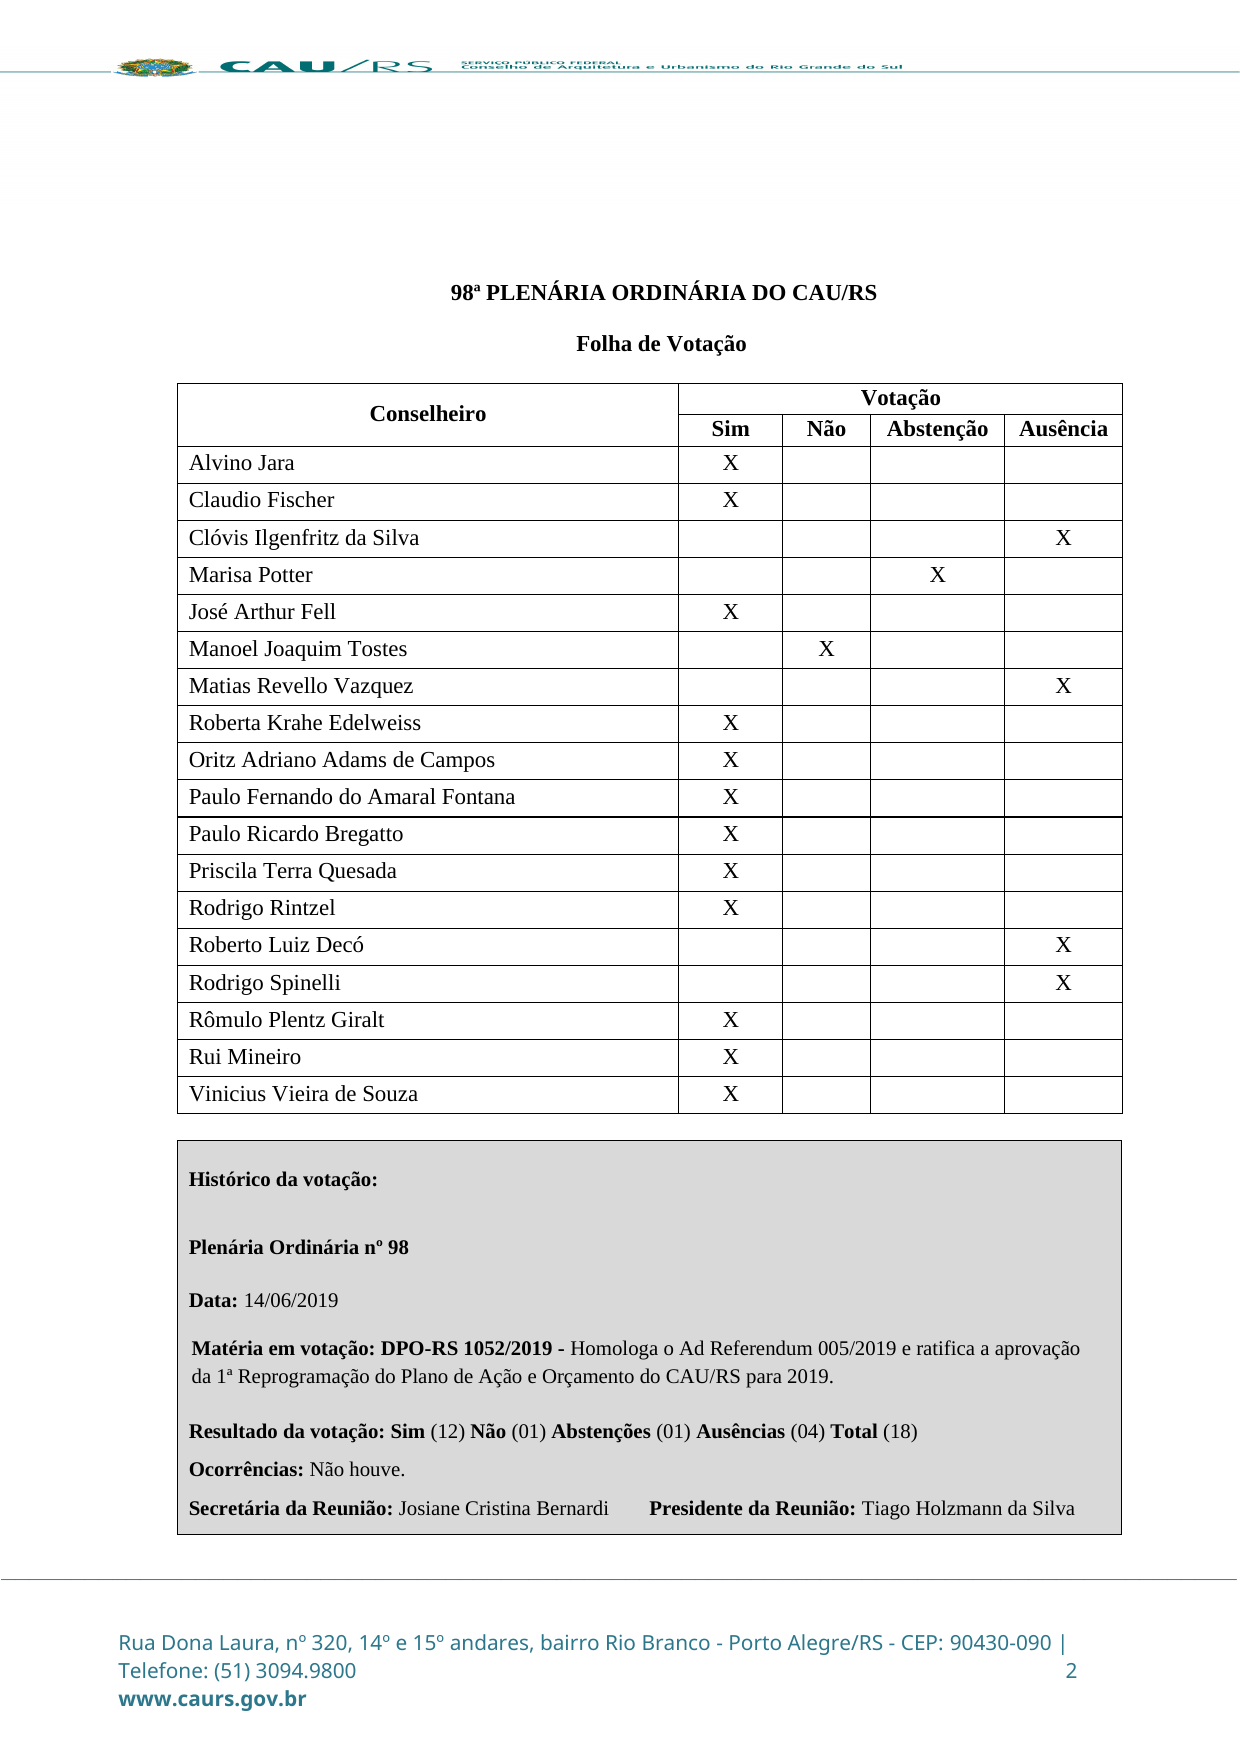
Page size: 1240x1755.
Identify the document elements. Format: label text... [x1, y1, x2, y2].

table_cell [1005, 1077, 1122, 1113]
table_cell Abstenção [871, 415, 1004, 446]
table_cell José Arthur Fell [178, 595, 678, 631]
table_cell X [1005, 929, 1122, 965]
table_cell X [679, 892, 782, 928]
table_cell X [679, 1077, 782, 1113]
table_cell [783, 669, 870, 705]
table_cell Presidente da Reunião: Tiago Holzmann da Silva [649, 1496, 1121, 1534]
table_cell X [679, 447, 782, 483]
table_cell Rômulo Plentz Giralt [178, 1003, 678, 1039]
table_cell Resultado da votação: Sim (12) Não (01) Abstenções (01) Ausências (04) Total (18) [178, 1419, 1121, 1457]
table_cell [1005, 892, 1122, 928]
table_cell [871, 595, 1004, 631]
table_cell [871, 447, 1004, 483]
table_cell [1005, 447, 1122, 483]
table_cell X [679, 706, 782, 742]
table_cell [783, 966, 870, 1002]
table_cell [1005, 484, 1122, 520]
table_cell [1005, 855, 1122, 891]
table_cell Paulo Fernando do Amaral Fontana [178, 780, 678, 816]
table_cell [783, 818, 870, 853]
table_cell X [1005, 669, 1122, 705]
table_cell [871, 632, 1004, 668]
table_cell X [679, 855, 782, 891]
table_cell Roberta Krahe Edelweiss [178, 706, 678, 742]
table_cell Ausência [1005, 415, 1122, 446]
table_cell Matias Revello Vazquez [178, 669, 678, 705]
table_cell [871, 484, 1004, 520]
table_cell Sim [679, 415, 782, 446]
table_cell [679, 632, 782, 668]
table_cell [679, 558, 782, 594]
table_cell X [1005, 521, 1122, 557]
table_cell [783, 780, 870, 816]
table_cell [871, 929, 1004, 965]
table_cell [1005, 632, 1122, 668]
table_cell X [679, 484, 782, 520]
table_cell Manoel Joaquim Tostes [178, 632, 678, 668]
table_cell [679, 521, 782, 557]
table_cell [783, 1040, 870, 1076]
table_cell Não [783, 415, 870, 446]
table_cell [871, 669, 1004, 705]
table_cell X [679, 780, 782, 816]
table_cell [871, 780, 1004, 816]
table_cell [783, 447, 870, 483]
table_cell [871, 818, 1004, 853]
table_header Votação [679, 384, 1122, 414]
table_cell X [679, 818, 782, 853]
table_cell [871, 521, 1004, 557]
table_cell [1005, 706, 1122, 742]
table_cell [783, 855, 870, 891]
table_cell [783, 743, 870, 779]
table_cell [679, 929, 782, 965]
table_cell Roberto Luiz Decó [178, 929, 678, 965]
table_cell [783, 706, 870, 742]
table_cell [783, 1077, 870, 1113]
table_cell Rodrigo Rintzel [178, 892, 678, 928]
table_cell [871, 743, 1004, 779]
table_cell Plenária Ordinária nº 98 [178, 1235, 1121, 1288]
table_cell [871, 1003, 1004, 1039]
text Folha de Votação [177, 330, 1151, 357]
table_cell [783, 892, 870, 928]
table_cell X [679, 1003, 782, 1039]
table_cell [871, 1077, 1004, 1113]
table_cell [1005, 1040, 1122, 1076]
table_cell Priscila Terra Quesada [178, 855, 678, 891]
table_cell [1005, 1003, 1122, 1039]
table_cell Oritz Adriano Adams de Campos [178, 743, 678, 779]
table_cell [871, 706, 1004, 742]
text 98ª PLENÁRIA ORDINÁRIA DO CAU/RS [177, 279, 1151, 306]
table_cell [1005, 558, 1122, 594]
table_header Conselheiro [178, 384, 678, 446]
table_cell Paulo Ricardo Bregatto [178, 818, 678, 853]
table_cell [783, 558, 870, 594]
table_cell X [679, 595, 782, 631]
table_cell [871, 892, 1004, 928]
table_cell [783, 929, 870, 965]
table_cell [871, 966, 1004, 1002]
table_cell [783, 1003, 870, 1039]
table_cell X [1005, 966, 1122, 1002]
table_cell [871, 855, 1004, 891]
table_cell [871, 1040, 1004, 1076]
table_cell [679, 966, 782, 1002]
table_cell Rodrigo Spinelli [178, 966, 678, 1002]
table_cell [783, 484, 870, 520]
table_header Histórico da votação: [178, 1141, 1121, 1235]
table_cell Clóvis Ilgenfritz da Silva [178, 521, 678, 557]
table_cell [1005, 818, 1122, 853]
table_cell X [679, 743, 782, 779]
table_cell Secretária da Reunião: Josiane Cristina Bernardi [178, 1496, 649, 1534]
table_cell X [783, 632, 870, 668]
table_cell [783, 521, 870, 557]
table_cell X [871, 558, 1004, 594]
table_cell [1005, 780, 1122, 816]
table_cell X [679, 1040, 782, 1076]
table_cell [679, 669, 782, 705]
table_cell [783, 595, 870, 631]
table_cell Rui Mineiro [178, 1040, 678, 1076]
table_cell Ocorrências: Não houve. [178, 1457, 1121, 1496]
table_cell Claudio Fischer [178, 484, 678, 520]
table_cell Marisa Potter [178, 558, 678, 594]
table_cell [1005, 743, 1122, 779]
table_cell Alvino Jara [178, 447, 678, 483]
table_cell Data: 14/06/2019 Matéria em votação: DPO-RS 1052/2019 - Homologa o Ad Referendum 005/2019 e ratifica a aprovação da 1ª Reprogramação do Plano de Ação e Orçamento do CAU/RS para 2019. [178, 1288, 1121, 1419]
table_cell Vinicius Vieira de Souza [178, 1077, 678, 1113]
table_cell [1005, 595, 1122, 631]
